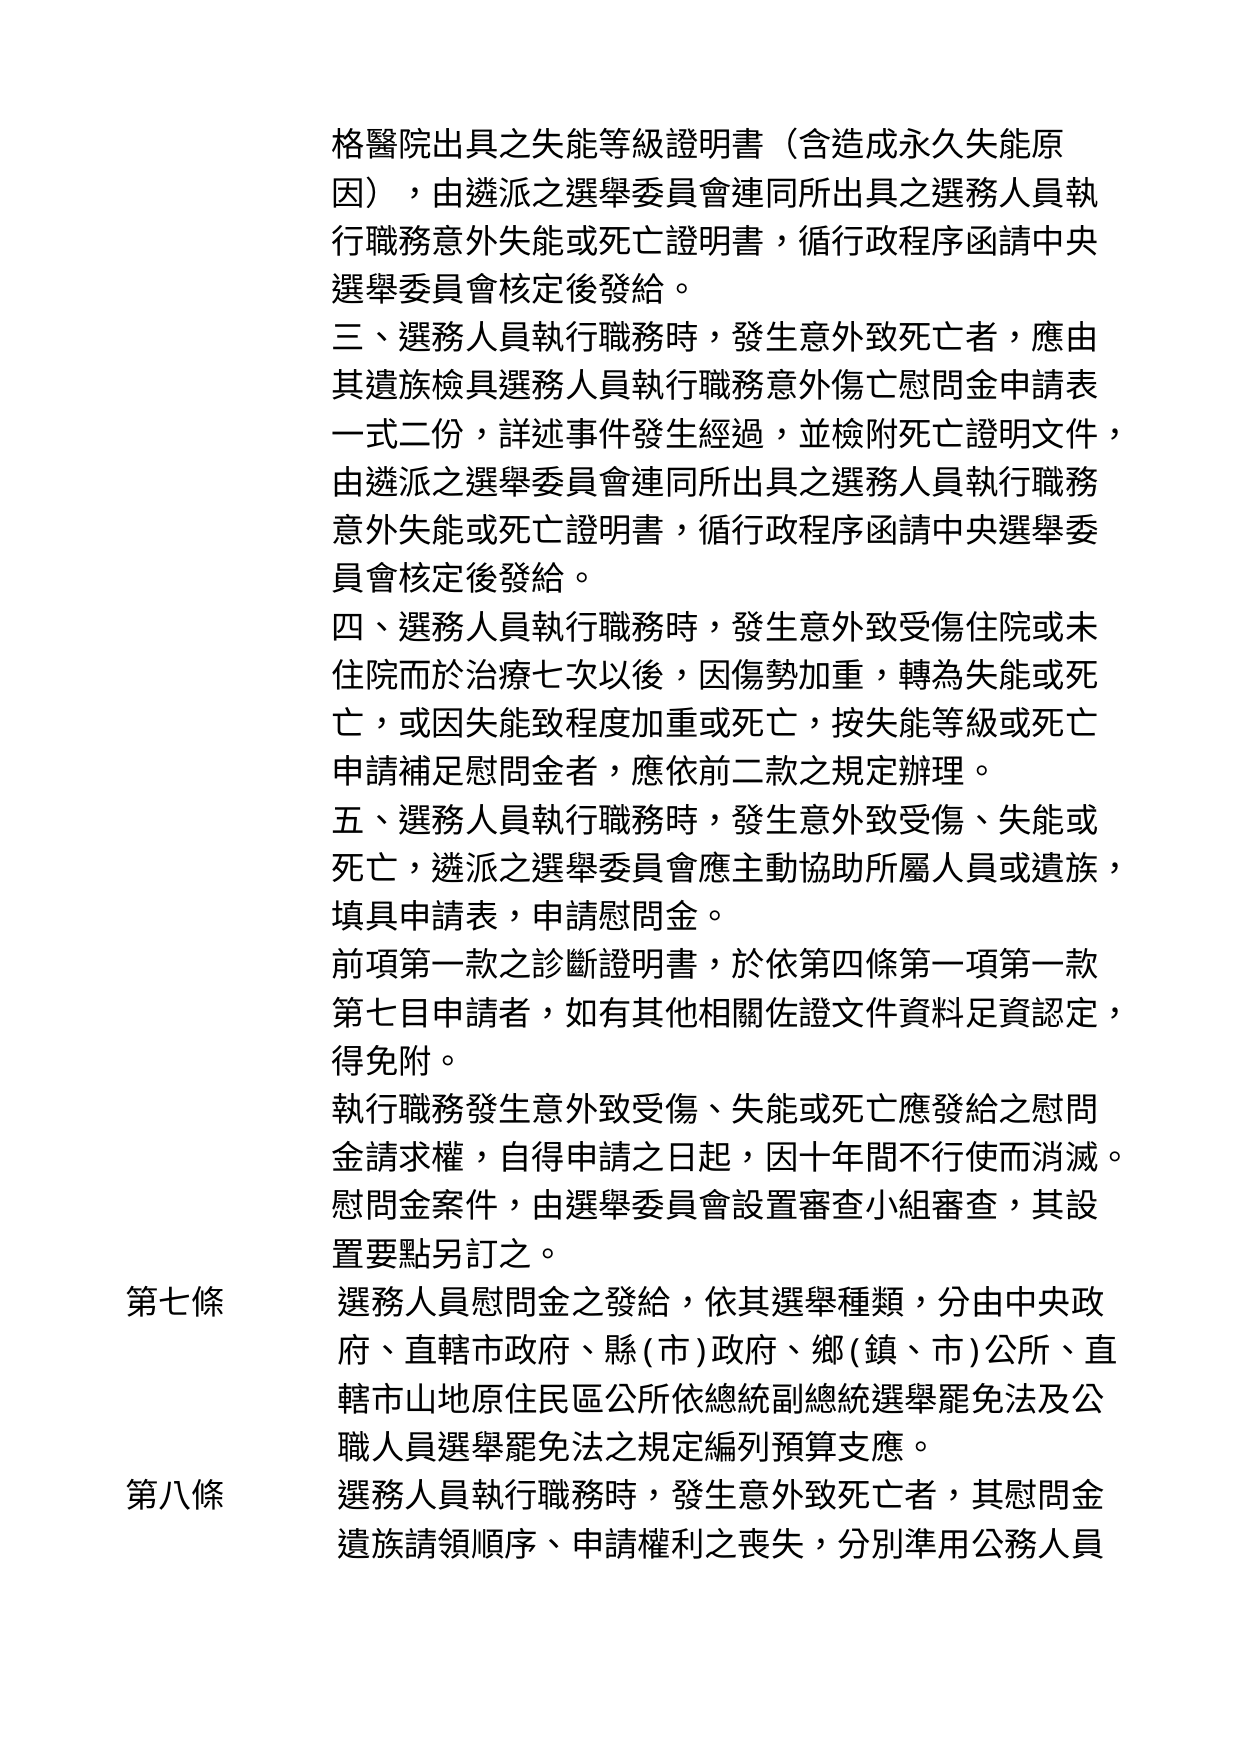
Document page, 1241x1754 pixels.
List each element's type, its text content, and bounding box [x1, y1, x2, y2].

text 第八條 選務人員執行職務時，發生意外致死亡者，其慰問金遺族請領順序、申請權利之喪失，分別準用公務人員 [125, 1469, 1122, 1566]
text 三、選務人員執行職務時，發生意外致死亡者，應由其遺族檢具選務人員執行職務意外傷亡慰問金申請表一式二份，詳述事件發生經過，並檢附死亡證明文件，由遴派之選舉委員會連同所出具之選務人員執行職務意外失能或死亡證明書，循行政程序函請中央選舉委員會核定後發給。 [332, 311, 1122, 600]
text 前項第一款之診斷證明書，於依第四條第一項第一款第七目申請者，如有其他相關佐證文件資料足資認定，得免附。 [332, 938, 1122, 1083]
text 慰問金案件，由選舉委員會設置審查小組審查，其設置要點另訂之。 [332, 1179, 1122, 1276]
text 二、選務人員執行職務時，發生意外致失能者，應檢具選務人員執行職務意外傷亡慰問金申請表一式二份，詳述事件發生經過，並檢附中央衛生主管機關評鑑合格醫院出具之失能等級證明書（含造成永久失能原因），由遴派之選舉委員會連同所出具之選務人員執行職務意外失能或死亡證明書，循行政程序函請中央選舉委員會核定後發給。 [332, 118, 1122, 311]
text 第七條 選務人員慰問金之發給，依其選舉種類，分由中央政府、直轄市政府、縣(市)政府、鄉(鎮、市)公所、直轄市山地原住民區公所依總統副總統選舉罷免法及公職人員選舉罷免法之規定編列預算支應。 [125, 1276, 1122, 1469]
text 四、選務人員執行職務時，發生意外致受傷住院或未住院而於治療七次以後，因傷勢加重，轉為失能或死亡，或因失能致程度加重或死亡，按失能等級或死亡申請補足慰問金者，應依前二款之規定辦理。 [332, 600, 1122, 793]
text 五、選務人員執行職務時，發生意外致受傷、失能或死亡，遴派之選舉委員會應主動協助所屬人員或遺族，填具申請表，申請慰問金。 [332, 793, 1122, 938]
text 執行職務發生意外致受傷、失能或死亡應發給之慰問金請求權，自得申請之日起，因十年間不行使而消滅。 [332, 1083, 1122, 1179]
